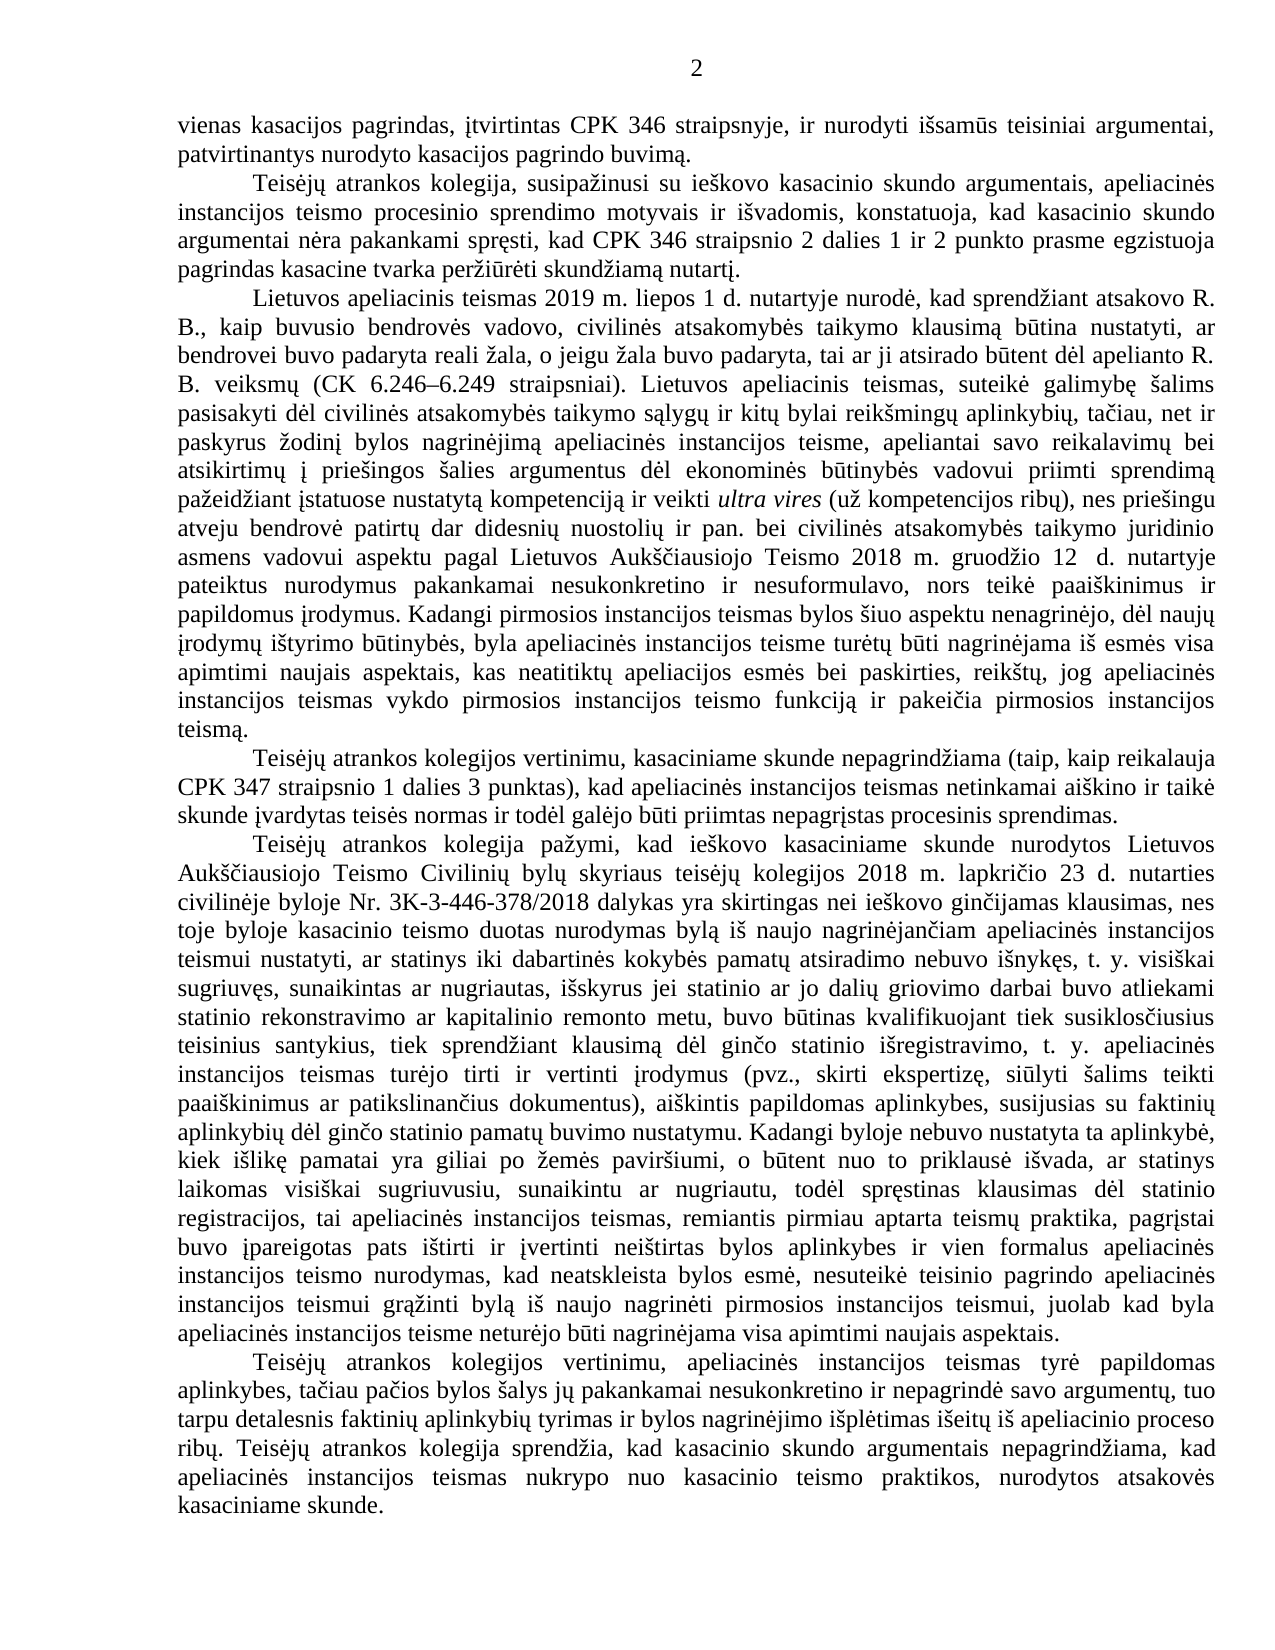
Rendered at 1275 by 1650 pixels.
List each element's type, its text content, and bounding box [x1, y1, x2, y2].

text vienas kasacijos pagrindas, įtvirtintas CPK 346 straipsnyje, ir nurodyti išsamūs teisiniai argumentai, patvirtinantys nurodyto kasacijos pagrindo buvimą. [177, 111, 1216, 168]
text Teisėjų atrankos kolegijos vertinimu, apeliacinės instancijos teismas tyrė papildomas aplinkybes, tačiau pačios bylos šalys jų pakankamai nesukonkretino ir nepagrindė savo argumentų, tuo tarpu detalesnis faktinių aplinkybių tyrimas ir bylos nagrinėjimo išplėtimas išeitų iš apeliacinio proceso ribų. Teisėjų atrankos kolegija sprendžia, kad kasacinio skundo argumentais nepagrindžiama, kad apeliacinės instancijos teismas nukrypo nuo kasacinio teismo praktikos, nurodytos atsakovės kasaciniame skunde. [177, 1347, 1216, 1519]
text Teisėjų atrankos kolegija, susipažinusi su ieškovo kasacinio skundo argumentais, apeliacinės instancijos teismo procesinio sprendimo motyvais ir išvadomis, konstatuoja, kad kasacinio skundo argumentai nėra pakankami spręsti, kad CPK 346 straipsnio 2 dalies 1 ir 2 punkto prasme egzistuoja pagrindas kasacine tvarka peržiūrėti skundžiamą nutartį. [177, 168, 1216, 283]
text Lietuvos apeliacinis teismas 2019 m. liepos 1 d. nutartyje nurodė, kad sprendžiant atsakovo R. B., kaip buvusio bendrovės vadovo, civilinės atsakomybės taikymo klausimą būtina nustatyti, ar bendrovei buvo padaryta reali žala, o jeigu žala buvo padaryta, tai ar ji atsirado būtent dėl apelianto R. B. veiksmų (CK 6.246–6.249 straipsniai). Lietuvos apeliacinis teismas, suteikė galimybę šalims pasisakyti dėl civilinės atsakomybės taikymo sąlygų ir kitų bylai reikšmingų aplinkybių, tačiau, net ir paskyrus žodinį bylos nagrinėjimą apeliacinės instancijos teisme, apeliantai savo reikalavimų bei atsikirtimų į priešingos šalies argumentus dėl ekonominės būtinybės vadovui priimti sprendimą pažeidžiant įstatuose nustatytą kompetenciją ir veikti ultra vires (už kompetencijos ribų), nes priešingu atveju bendrovė patirtų dar didesnių nuostolių ir pan. bei civilinės atsakomybės taikymo juridinio asmens vadovui aspektu pagal Lietuvos Aukščiausiojo Teismo 2018 m. gruodžio 12 d. nutartyje pateiktus nurodymus pakankamai nesukonkretino ir nesuformulavo, nors teikė paaiškinimus ir papildomus įrodymus. Kadangi pirmosios instancijos teismas bylos šiuo aspektu nenagrinėjo, dėl naujų įrodymų ištyrimo būtinybės, byla apeliacinės instancijos teisme turėtų būti nagrinėjama iš esmės visa apimtimi naujais aspektais, kas neatitiktų apeliacijos esmės bei paskirties, reikštų, jog apeliacinės instancijos teismas vykdo pirmosios instancijos teismo funkciją ir pakeičia pirmosios instancijos teismą. [177, 283, 1216, 743]
text Teisėjų atrankos kolegijos vertinimu, kasaciniame skunde nepagrindžiama (taip, kaip reikalauja CPK 347 straipsnio 1 dalies 3 punktas), kad apeliacinės instancijos teismas netinkamai aiškino ir taikė skunde įvardytas teisės normas ir todėl galėjo būti priimtas nepagrįstas procesinis sprendimas. [177, 743, 1216, 829]
text Teisėjų atrankos kolegija pažymi, kad ieškovo kasaciniame skunde nurodytos Lietuvos Aukščiausiojo Teismo Civilinių bylų skyriaus teisėjų kolegijos 2018 m. lapkričio 23 d. nutarties civilinėje byloje Nr. 3K-3-446-378/2018 dalykas yra skirtingas nei ieškovo ginčijamas klausimas, nes toje byloje kasacinio teismo duotas nurodymas bylą iš naujo nagrinėjančiam apeliacinės instancijos teismui nustatyti, ar statinys iki dabartinės kokybės pamatų atsiradimo nebuvo išnykęs, t. y. visiškai sugriuvęs, sunaikintas ar nugriautas, išskyrus jei statinio ar jo dalių griovimo darbai buvo atliekami statinio rekonstravimo ar kapitalinio remonto metu, buvo būtinas kvalifikuojant tiek susiklosčiusius teisinius santykius, tiek sprendžiant klausimą dėl ginčo statinio išregistravimo, t. y. apeliacinės instancijos teismas turėjo tirti ir vertinti įrodymus (pvz., skirti ekspertizę, siūlyti šalims teikti paaiškinimus ar patikslinančius dokumentus), aiškintis papildomas aplinkybes, susijusias su faktinių aplinkybių dėl ginčo statinio pamatų buvimo nustatymu. Kadangi byloje nebuvo nustatyta ta aplinkybė, kiek išlikę pamatai yra giliai po žemės paviršiumi, o būtent nuo to priklausė išvada, ar statinys laikomas visiškai sugriuvusiu, sunaikintu ar nugriautu, todėl spręstinas klausimas dėl statinio registracijos, tai apeliacinės instancijos teismas, remiantis pirmiau aptarta teismų praktika, pagrįstai buvo įpareigotas pats ištirti ir įvertinti neištirtas bylos aplinkybes ir vien formalus apeliacinės instancijos teismo nurodymas, kad neatskleista bylos esmė, nesuteikė teisinio pagrindo apeliacinės instancijos teismui grąžinti bylą iš naujo nagrinėti pirmosios instancijos teismui, juolab kad byla apeliacinės instancijos teisme neturėjo būti nagrinėjama visa apimtimi naujais aspektais. [177, 829, 1216, 1347]
